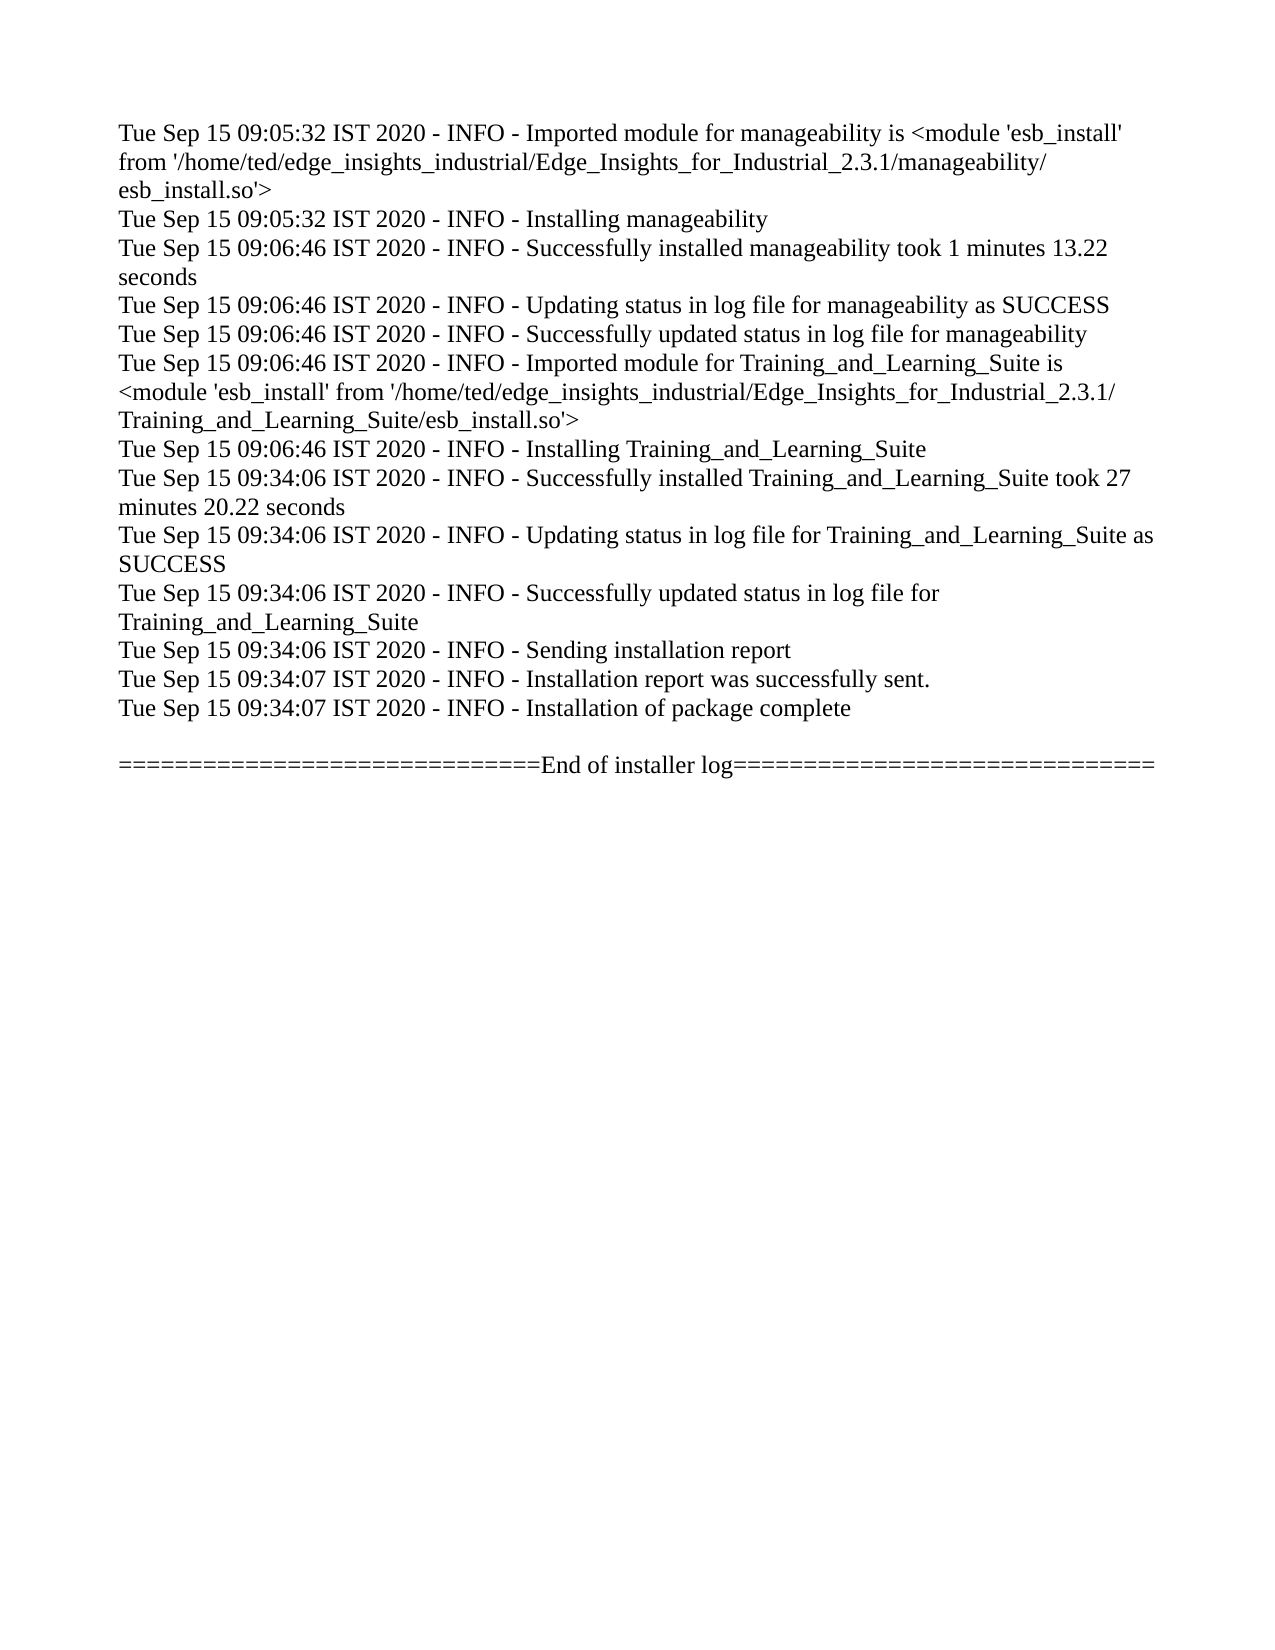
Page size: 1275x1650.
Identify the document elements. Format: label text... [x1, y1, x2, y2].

text Tue Sep 15 09:34:06 IST 2020 - INFO - Successfully updated status in log file for Training_and_Learning_Suite [118, 578, 1157, 636]
text Tue Sep 15 09:34:07 IST 2020 - INFO - Installation report was successfully sent. [118, 664, 1157, 693]
text Tue Sep 15 09:06:46 IST 2020 - INFO - Successfully installed manageability took 1 minutes 13.22 seconds [118, 233, 1157, 291]
text Tue Sep 15 09:34:06 IST 2020 - INFO - Successfully installed Training_and_Learning_Suite took 27 minutes 20.22 seconds [118, 463, 1157, 521]
text Tue Sep 15 09:06:46 IST 2020 - INFO - Installing Training_and_Learning_Suite [118, 434, 1157, 463]
text ==============================End of installer log============================== [118, 751, 1157, 779]
text Tue Sep 15 09:34:07 IST 2020 - INFO - Installation of package complete [118, 693, 1157, 722]
text Tue Sep 15 09:06:46 IST 2020 - INFO - Successfully updated status in log file for manageability [118, 319, 1157, 348]
text Tue Sep 15 09:06:46 IST 2020 - INFO - Imported module for Training_and_Learning_Suite is <module 'esb_install' from '/home/ted/edge_insights_industrial/Edge_Insights_for_Industrial_2.3.1/Training_and_Learning_Suite/esb_install.so'> [118, 348, 1157, 434]
text Tue Sep 15 09:05:32 IST 2020 - INFO - Installing manageability [118, 204, 1157, 233]
text Tue Sep 15 09:34:06 IST 2020 - INFO - Sending installation report [118, 636, 1157, 664]
text Tue Sep 15 09:34:06 IST 2020 - INFO - Updating status in log file for Training_and_Learning_Suite as SUCCESS [118, 521, 1157, 578]
text Tue Sep 15 09:05:32 IST 2020 - INFO - Imported module for manageability is <module 'esb_install' from '/home/ted/edge_insights_industrial/Edge_Insights_for_Industrial_2.3.1/manageability/esb_install.so'> [118, 118, 1157, 204]
text Tue Sep 15 09:06:46 IST 2020 - INFO - Updating status in log file for manageability as SUCCESS [118, 291, 1157, 319]
